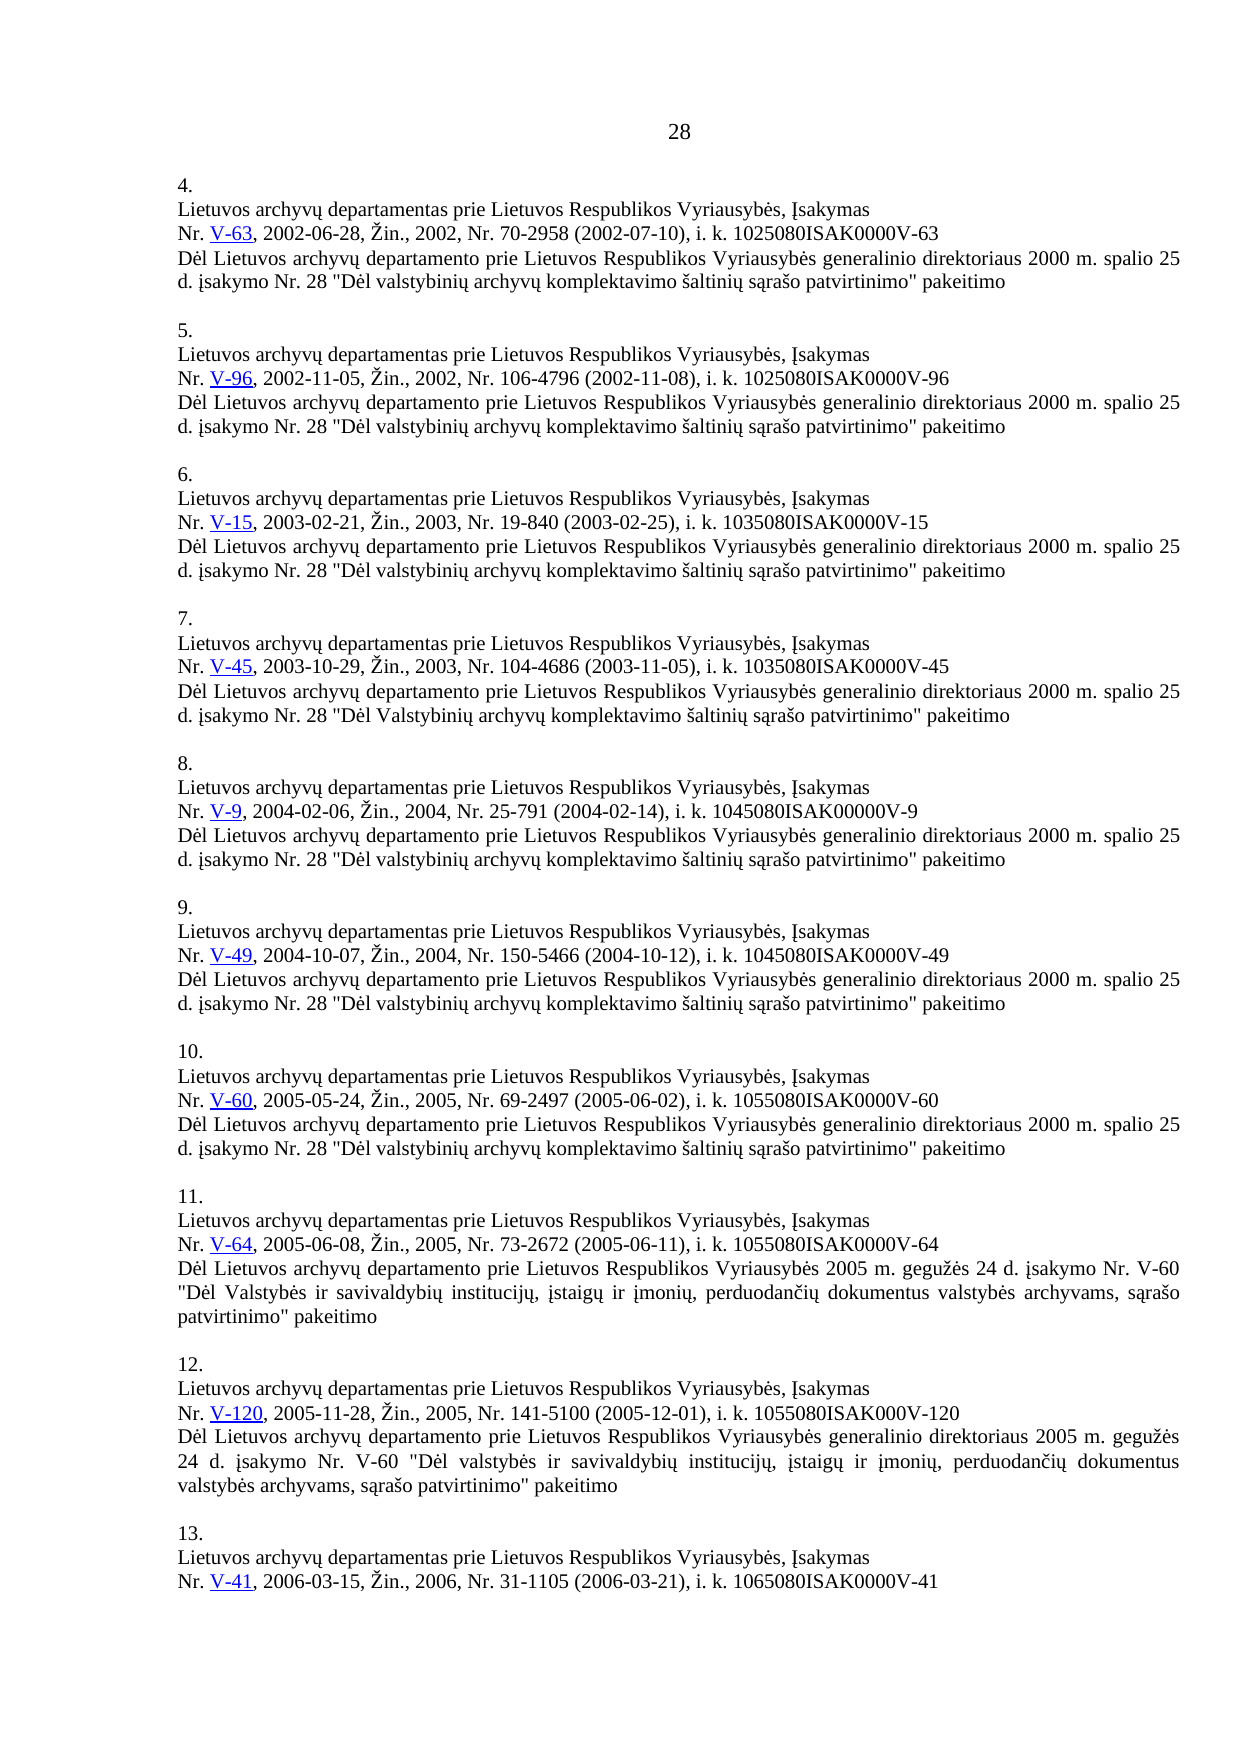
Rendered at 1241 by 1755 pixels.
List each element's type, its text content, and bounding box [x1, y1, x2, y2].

text Lietuvos archyvų departamentas prie Lietuvos Respublikos Vyriausybės, Įsakymas [177, 630, 1181, 654]
text Nr. V-45, 2003-10-29, Žin., 2003, Nr. 104-4686 (2003-11-05), i. k. 1035080ISAK0000V-45 [177, 654, 1181, 678]
text 6. [177, 462, 1181, 486]
text Lietuvos archyvų departamentas prie Lietuvos Respublikos Vyriausybės, Įsakymas [177, 1208, 1181, 1232]
text Nr. V-96, 2002-11-05, Žin., 2002, Nr. 106-4796 (2002-11-08), i. k. 1025080ISAK0000V-96 [177, 366, 1181, 390]
text Nr. V-15, 2003-02-21, Žin., 2003, Nr. 19-840 (2003-02-25), i. k. 1035080ISAK0000V-15 [177, 510, 1181, 534]
text Lietuvos archyvų departamentas prie Lietuvos Respublikos Vyriausybės, Įsakymas [177, 197, 1181, 221]
text Nr. V-64, 2005-06-08, Žin., 2005, Nr. 73-2672 (2005-06-11), i. k. 1055080ISAK0000V-64 [177, 1232, 1181, 1256]
text 13. [177, 1521, 1181, 1545]
text Lietuvos archyvų departamentas prie Lietuvos Respublikos Vyriausybės, Įsakymas [177, 1376, 1181, 1400]
text 10. [177, 1039, 1181, 1063]
text Lietuvos archyvų departamentas prie Lietuvos Respublikos Vyriausybės, Įsakymas [177, 342, 1181, 366]
text 9. [177, 895, 1181, 919]
text Dėl Lietuvos archyvų departamento prie Lietuvos Respublikos Vyriausybės generalinio direktoriaus 2000 m. spalio 25 d. įsakymo Nr. 28 "Dėl valstybinių archyvų komplektavimo šaltinių sąrašo patvirtinimo" pakeitimo [177, 245, 1181, 293]
text 8. [177, 751, 1181, 775]
text 12. [177, 1352, 1181, 1376]
text 5. [177, 318, 1181, 342]
text Nr. V-63, 2002-06-28, Žin., 2002, Nr. 70-2958 (2002-07-10), i. k. 1025080ISAK0000V-63 [177, 221, 1181, 245]
text 4. [177, 173, 1181, 197]
text 7. [177, 606, 1181, 630]
text Nr. V-41, 2006-03-15, Žin., 2006, Nr. 31-1105 (2006-03-21), i. k. 1065080ISAK0000V-41 [177, 1569, 1181, 1593]
text Lietuvos archyvų departamentas prie Lietuvos Respublikos Vyriausybės, Įsakymas [177, 486, 1181, 510]
text Dėl Lietuvos archyvų departamento prie Lietuvos Respublikos Vyriausybės generalinio direktoriaus 2000 m. spalio 25 d. įsakymo Nr. 28 "Dėl valstybinių archyvų komplektavimo šaltinių sąrašo patvirtinimo" pakeitimo [177, 1112, 1181, 1160]
text Lietuvos archyvų departamentas prie Lietuvos Respublikos Vyriausybės, Įsakymas [177, 1545, 1181, 1569]
text Dėl Lietuvos archyvų departamento prie Lietuvos Respublikos Vyriausybės 2005 m. gegužės 24 d. įsakymo Nr. V-60 "Dėl Valstybės ir savivaldybių institucijų, įstaigų ir įmonių, perduodančių dokumentus valstybės archyvams, sąrašo patvirtinimo" pakeitimo [177, 1256, 1181, 1328]
text Dėl Lietuvos archyvų departamento prie Lietuvos Respublikos Vyriausybės generalinio direktoriaus 2000 m. spalio 25 d. įsakymo Nr. 28 "Dėl valstybinių archyvų komplektavimo šaltinių sąrašo patvirtinimo" pakeitimo [177, 534, 1181, 582]
text Nr. V-120, 2005-11-28, Žin., 2005, Nr. 141-5100 (2005-12-01), i. k. 1055080ISAK000V-120 [177, 1400, 1181, 1424]
text Nr. V-49, 2004-10-07, Žin., 2004, Nr. 150-5466 (2004-10-12), i. k. 1045080ISAK0000V-49 [177, 943, 1181, 967]
text Dėl Lietuvos archyvų departamento prie Lietuvos Respublikos Vyriausybės generalinio direktoriaus 2000 m. spalio 25 d. įsakymo Nr. 28 "Dėl valstybinių archyvų komplektavimo šaltinių sąrašo patvirtinimo" pakeitimo [177, 967, 1181, 1015]
text Dėl Lietuvos archyvų departamento prie Lietuvos Respublikos Vyriausybės generalinio direktoriaus 2000 m. spalio 25 d. įsakymo Nr. 28 "Dėl valstybinių archyvų komplektavimo šaltinių sąrašo patvirtinimo" pakeitimo [177, 823, 1181, 871]
text Dėl Lietuvos archyvų departamento prie Lietuvos Respublikos Vyriausybės generalinio direktoriaus 2000 m. spalio 25 d. įsakymo Nr. 28 "Dėl Valstybinių archyvų komplektavimo šaltinių sąrašo patvirtinimo" pakeitimo [177, 678, 1181, 727]
text Lietuvos archyvų departamentas prie Lietuvos Respublikos Vyriausybės, Įsakymas [177, 1063, 1181, 1088]
text 11. [177, 1184, 1181, 1208]
text Dėl Lietuvos archyvų departamento prie Lietuvos Respublikos Vyriausybės generalinio direktoriaus 2005 m. gegužės 24 d. įsakymo Nr. V-60 "Dėl valstybės ir savivaldybių institucijų, įstaigų ir įmonių, perduodančių dokumentus valstybės archyvams, sąrašo patvirtinimo" pakeitimo [177, 1424, 1181, 1497]
text Dėl Lietuvos archyvų departamento prie Lietuvos Respublikos Vyriausybės generalinio direktoriaus 2000 m. spalio 25 d. įsakymo Nr. 28 "Dėl valstybinių archyvų komplektavimo šaltinių sąrašo patvirtinimo" pakeitimo [177, 390, 1181, 438]
text Lietuvos archyvų departamentas prie Lietuvos Respublikos Vyriausybės, Įsakymas [177, 775, 1181, 799]
text Lietuvos archyvų departamentas prie Lietuvos Respublikos Vyriausybės, Įsakymas [177, 919, 1181, 943]
text Nr. V-60, 2005-05-24, Žin., 2005, Nr. 69-2497 (2005-06-02), i. k. 1055080ISAK0000V-60 [177, 1088, 1181, 1112]
text Nr. V-9, 2004-02-06, Žin., 2004, Nr. 25-791 (2004-02-14), i. k. 1045080ISAK00000V-9 [177, 799, 1181, 823]
